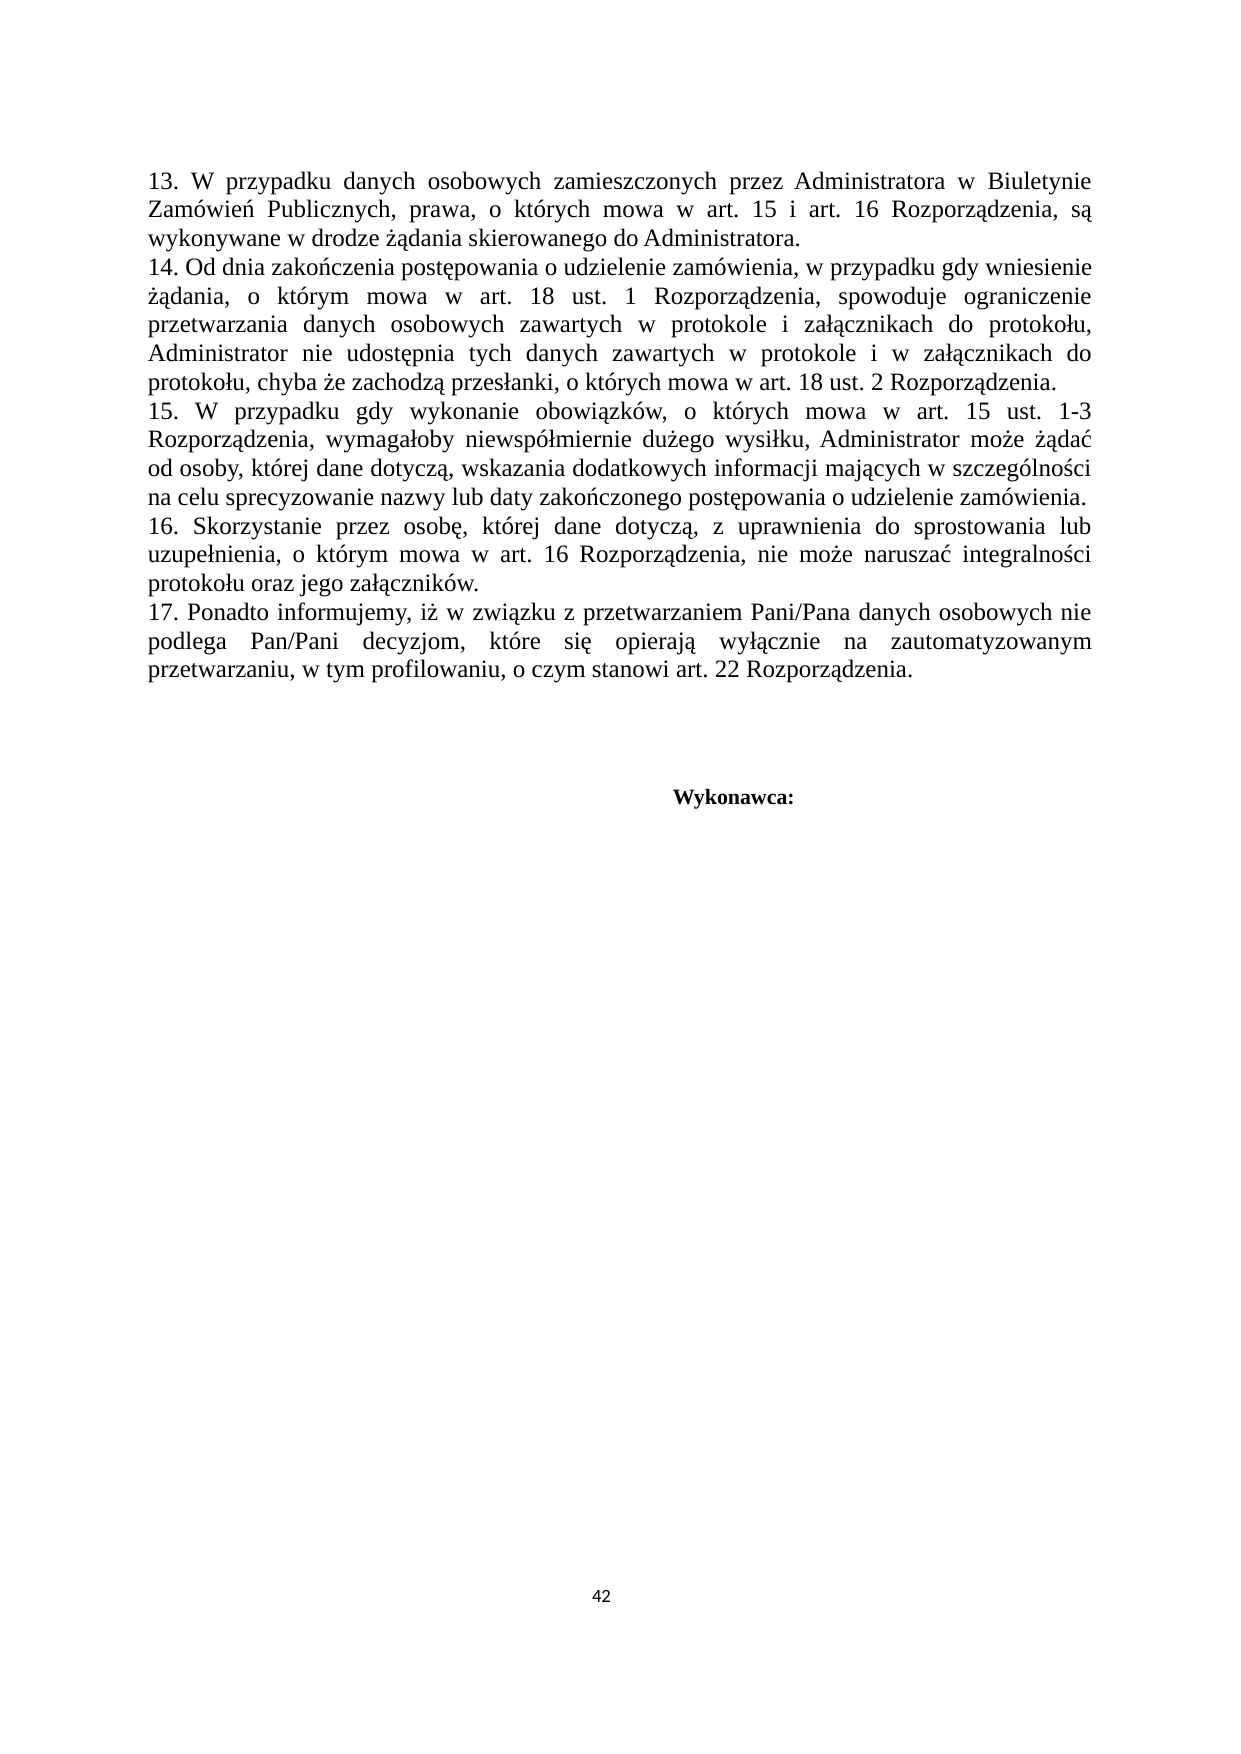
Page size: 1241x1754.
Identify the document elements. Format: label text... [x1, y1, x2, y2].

text 13. W przypadku danych osobowych zamieszczonych przez Administratora w Biuletynie Zamówień Publicznych, prawa, o których mowa w art. 15 i art. 16 Rozporządzenia, są wykonywane w drodze żądania skierowanego do Administratora. [148, 166, 1093, 252]
text 15. W przypadku gdy wykonanie obowiązków, o których mowa w art. 15 ust. 1-3 Rozporządzenia, wymagałoby niewspółmiernie dużego wysiłku, Administrator może żądać od osoby, której dane dotyczą, wskazania dodatkowych informacji mających w szczególności na celu sprecyzowanie nazwy lub daty zakończonego postępowania o udzielenie zamówienia. [148, 396, 1093, 511]
text 14. Od dnia zakończenia postępowania o udzielenie zamówienia, w przypadku gdy wniesienie żądania, o którym mowa w art. 18 ust. 1 Rozporządzenia, spowoduje ograniczenie przetwarzania danych osobowych zawartych w protokole i załącznikach do protokołu, Administrator nie udostępnia tych danych zawartych w protokole i w załącznikach do protokołu, chyba że zachodzą przesłanki, o których mowa w art. 18 ust. 2 Rozporządzenia. [148, 252, 1093, 396]
text 16. Skorzystanie przez osobę, której dane dotyczą, z uprawnienia do sprostowania lub uzupełnienia, o którym mowa w art. 16 Rozporządzenia, nie może naruszać integralności protokołu oraz jego załączników. [148, 511, 1093, 597]
text 17. Ponadto informujemy, iż w związku z przetwarzaniem Pani/Pana danych osobowych nie podlega Pan/Pani decyzjom, które się opierają wyłącznie na zautomatyzowanym przetwarzaniu, w tym profilowaniu, o czym stanowi art. 22 Rozporządzenia. [148, 597, 1093, 683]
text Wykonawca: [148, 784, 1093, 809]
